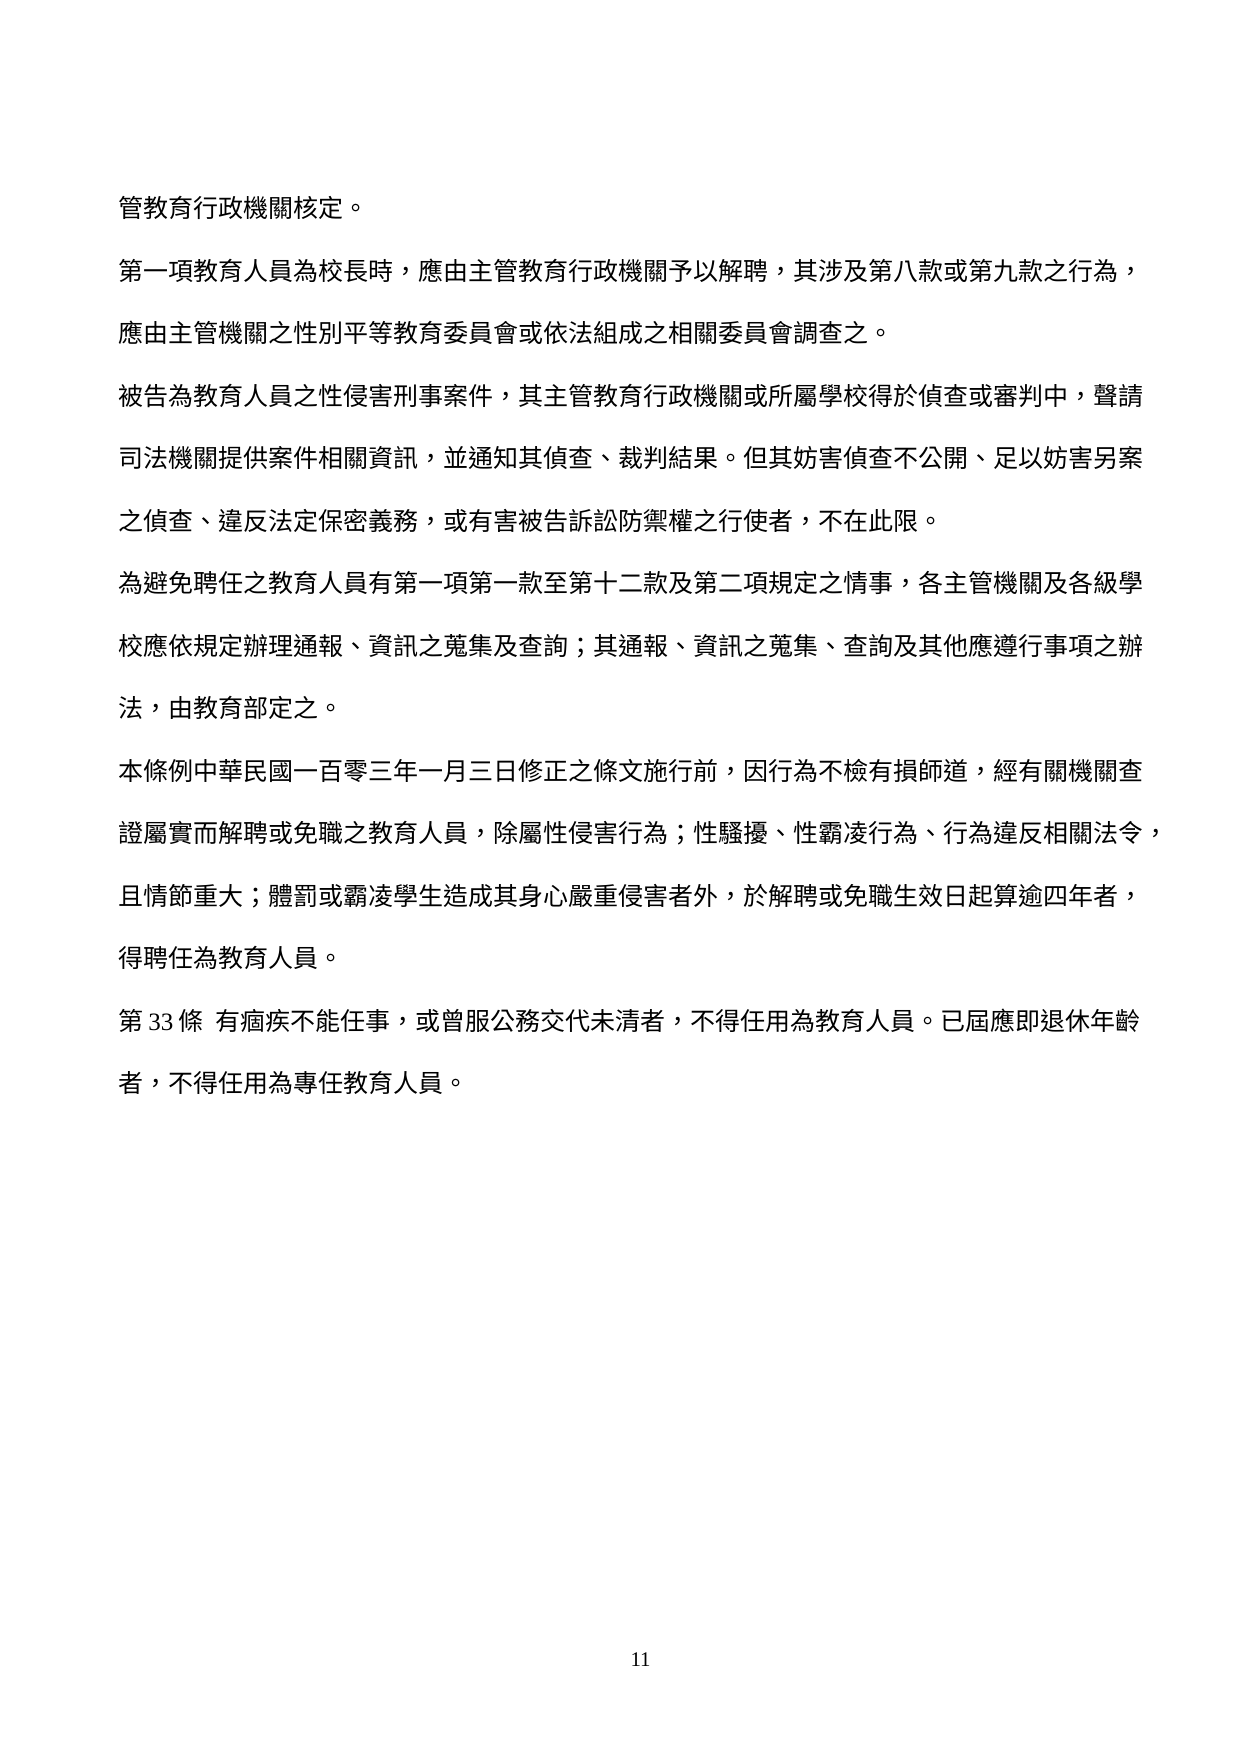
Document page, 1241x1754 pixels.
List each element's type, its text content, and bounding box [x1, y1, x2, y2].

text 第33條 有痼疾不能任事，或曾服公務交代未清者，不得任用為教育人員。已屆應即退休年齡者，不得任用為專任教育人員。 [118, 978, 1162, 1103]
text 管教育行政機關核定。 [118, 165, 1162, 228]
text 為避免聘任之教育人員有第一項第一款至第十二款及第二項規定之情事，各主管機關及各級學校應依規定辦理通報、資訊之蒐集及查詢；其通報、資訊之蒐集、查詢及其他應遵行事項之辦法，由教育部定之。 [118, 540, 1162, 728]
text 被告為教育人員之性侵害刑事案件，其主管教育行政機關或所屬學校得於偵查或審判中，聲請司法機關提供案件相關資訊，並通知其偵查、裁判結果。但其妨害偵查不公開、足以妨害另案之偵查、違反法定保密義務，或有害被告訴訟防禦權之行使者，不在此限。 [118, 353, 1162, 540]
text 第一項教育人員為校長時，應由主管教育行政機關予以解聘，其涉及第八款或第九款之行為，應由主管機關之性別平等教育委員會或依法組成之相關委員會調查之。 [118, 228, 1162, 353]
text 本條例中華民國一百零三年一月三日修正之條文施行前，因行為不檢有損師道，經有關機關查證屬實而解聘或免職之教育人員，除屬性侵害行為；性騷擾、性霸凌行為、行為違反相關法令，且情節重大；體罰或霸凌學生造成其身心嚴重侵害者外，於解聘或免職生效日起算逾四年者，得聘任為教育人員。 [118, 728, 1162, 978]
